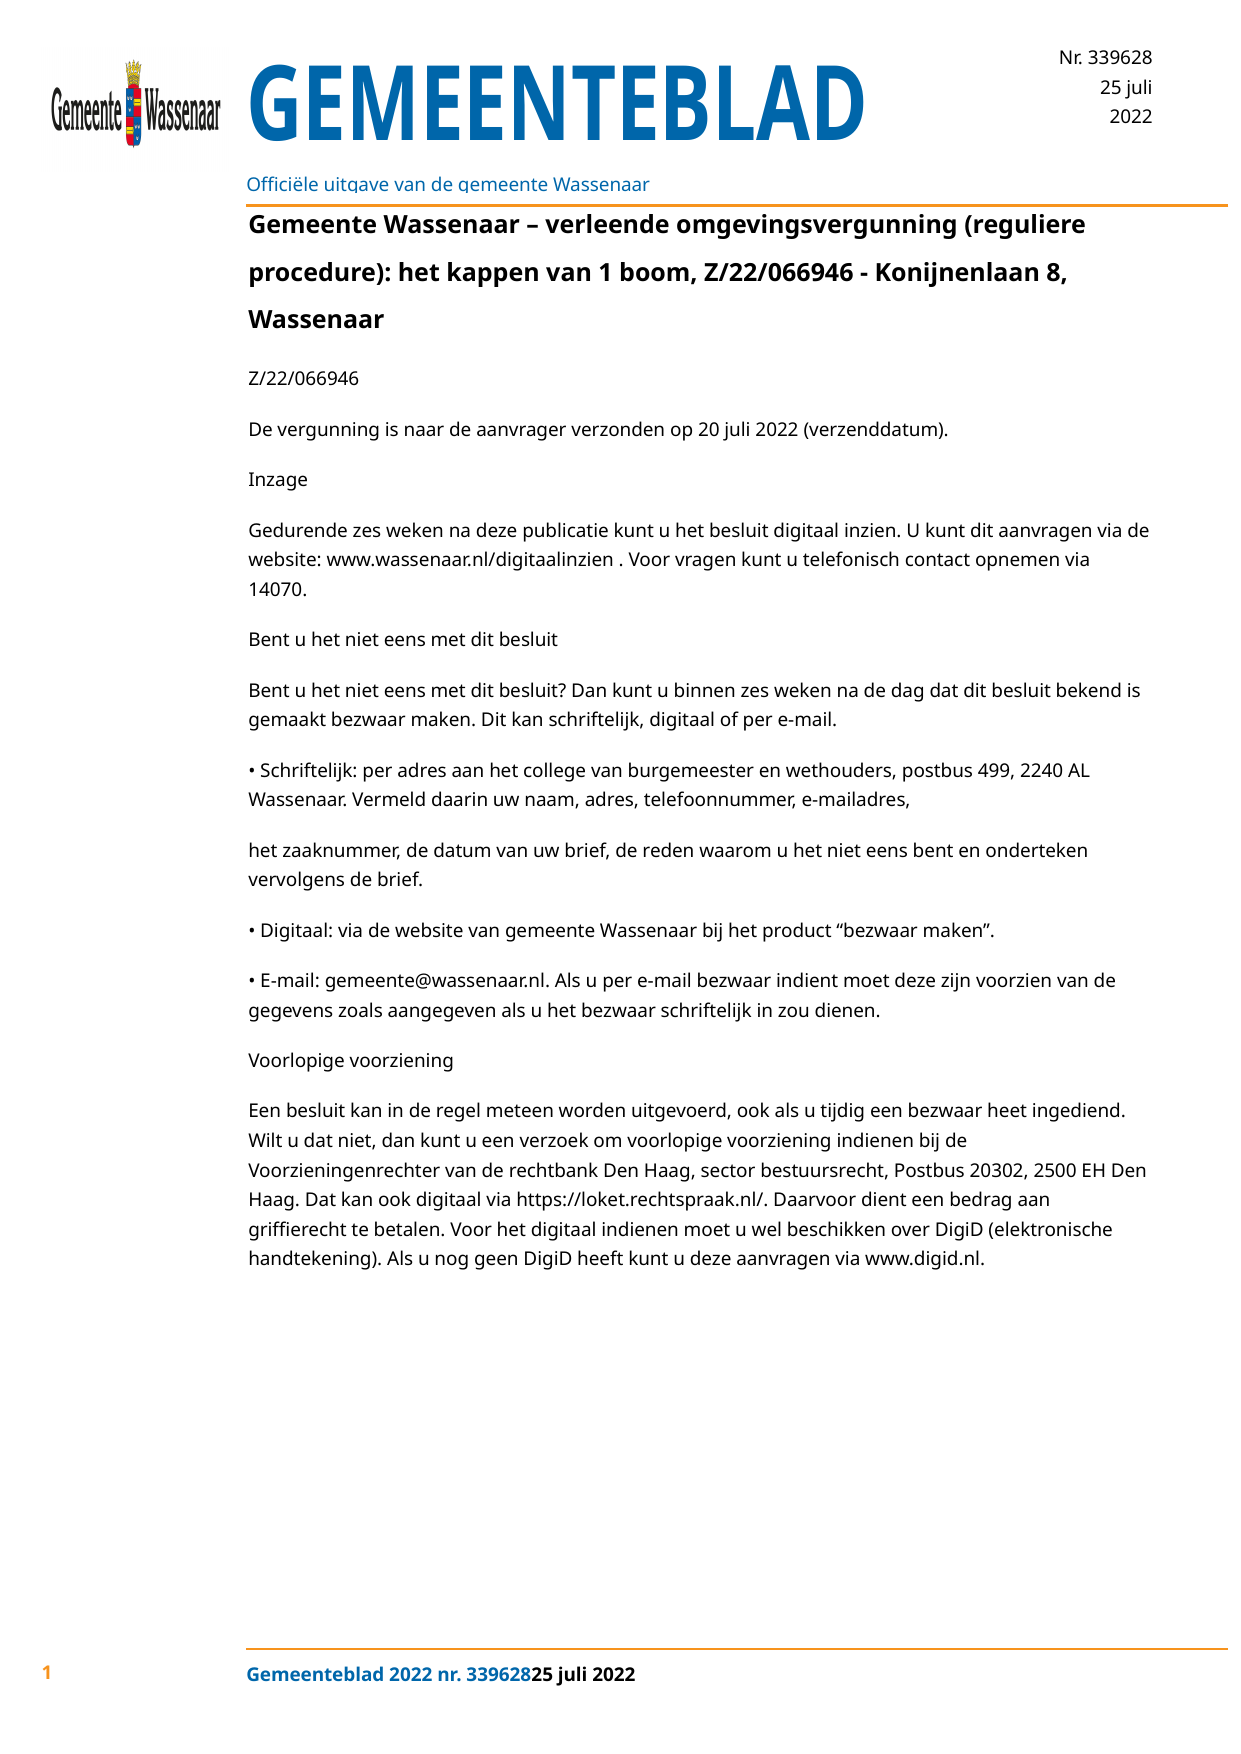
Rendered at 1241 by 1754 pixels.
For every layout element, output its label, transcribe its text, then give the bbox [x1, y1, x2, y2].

text Inzage [248, 466, 1152, 492]
text • E-mail: gemeente@wassenaar.nl. Als u per e-mail bezwaar indient moet deze zijn voorzien van de gegevens zoals aangegeven als u het bezwaar schriftelijk in zou dienen. [248, 967, 1152, 1022]
text Gemeente Wassenaar – verleende omgevingsvergunning (reguliere procedure): het kappen van 1 boom, Z/22/066946 - Konijnenlaan 8, Wassenaar [248, 207, 1152, 336]
text Voorlopige voorziening [248, 1047, 1152, 1073]
text het zaaknummer, de datum van uw brief, de reden waarom u het niet eens bent en onderteken vervolgens de brief. [248, 837, 1152, 892]
text Een besluit kan in de regel meteen worden uitgevoerd, ook als u tijdig een bezwaar heet ingediend. Wilt u dat niet, dan kunt u een verzoek om voorlopige voorziening indienen bij de Voorzieningenrechter van de rechtbank Den Haag, sector bestuursrecht, Postbus 20302, 2500 EH Den Haag. Dat kan ook digitaal via https://loket.rechtspraak.nl/. Daarvoor dient een bedrag aan griffierecht te betalen. Voor het digitaal indienen moet u wel beschikken over DigiD (elektronische handtekening). Als u nog geen DigiD heeft kunt u deze aanvragen via www.digid.nl. [248, 1098, 1152, 1271]
text • Schriftelijk: per adres aan het college van burgemeester en wethouders, postbus 499, 2240 AL Wassenaar. Vermeld daarin uw naam, adres, telefoonnummer, e-mailadres, [248, 757, 1152, 812]
text De vergunning is naar de aanvrager verzonden op 20 juli 2022 (verzenddatum). [248, 416, 1152, 442]
picture [41, 47, 231, 172]
text Bent u het niet eens met dit besluit [248, 626, 1152, 652]
text Z/22/066946 [248, 366, 1152, 391]
text Gedurende zes weken na deze publicatie kunt u het besluit digitaal inzien. U kunt dit aanvragen via de website: www.wassenaar.nl/digitaalinzien . Voor vragen kunt u telefonisch contact opnemen via 14070. [248, 517, 1152, 602]
text Bent u het niet eens met dit besluit? Dan kunt u binnen zes weken na de dag dat dit besluit bekend is gemaakt bezwaar maken. Dit kan schriftelijk, digitaal of per e-mail. [248, 677, 1152, 732]
text • Digitaal: via de website van gemeente Wassenaar bij het product “bezwaar maken”. [248, 917, 1152, 942]
